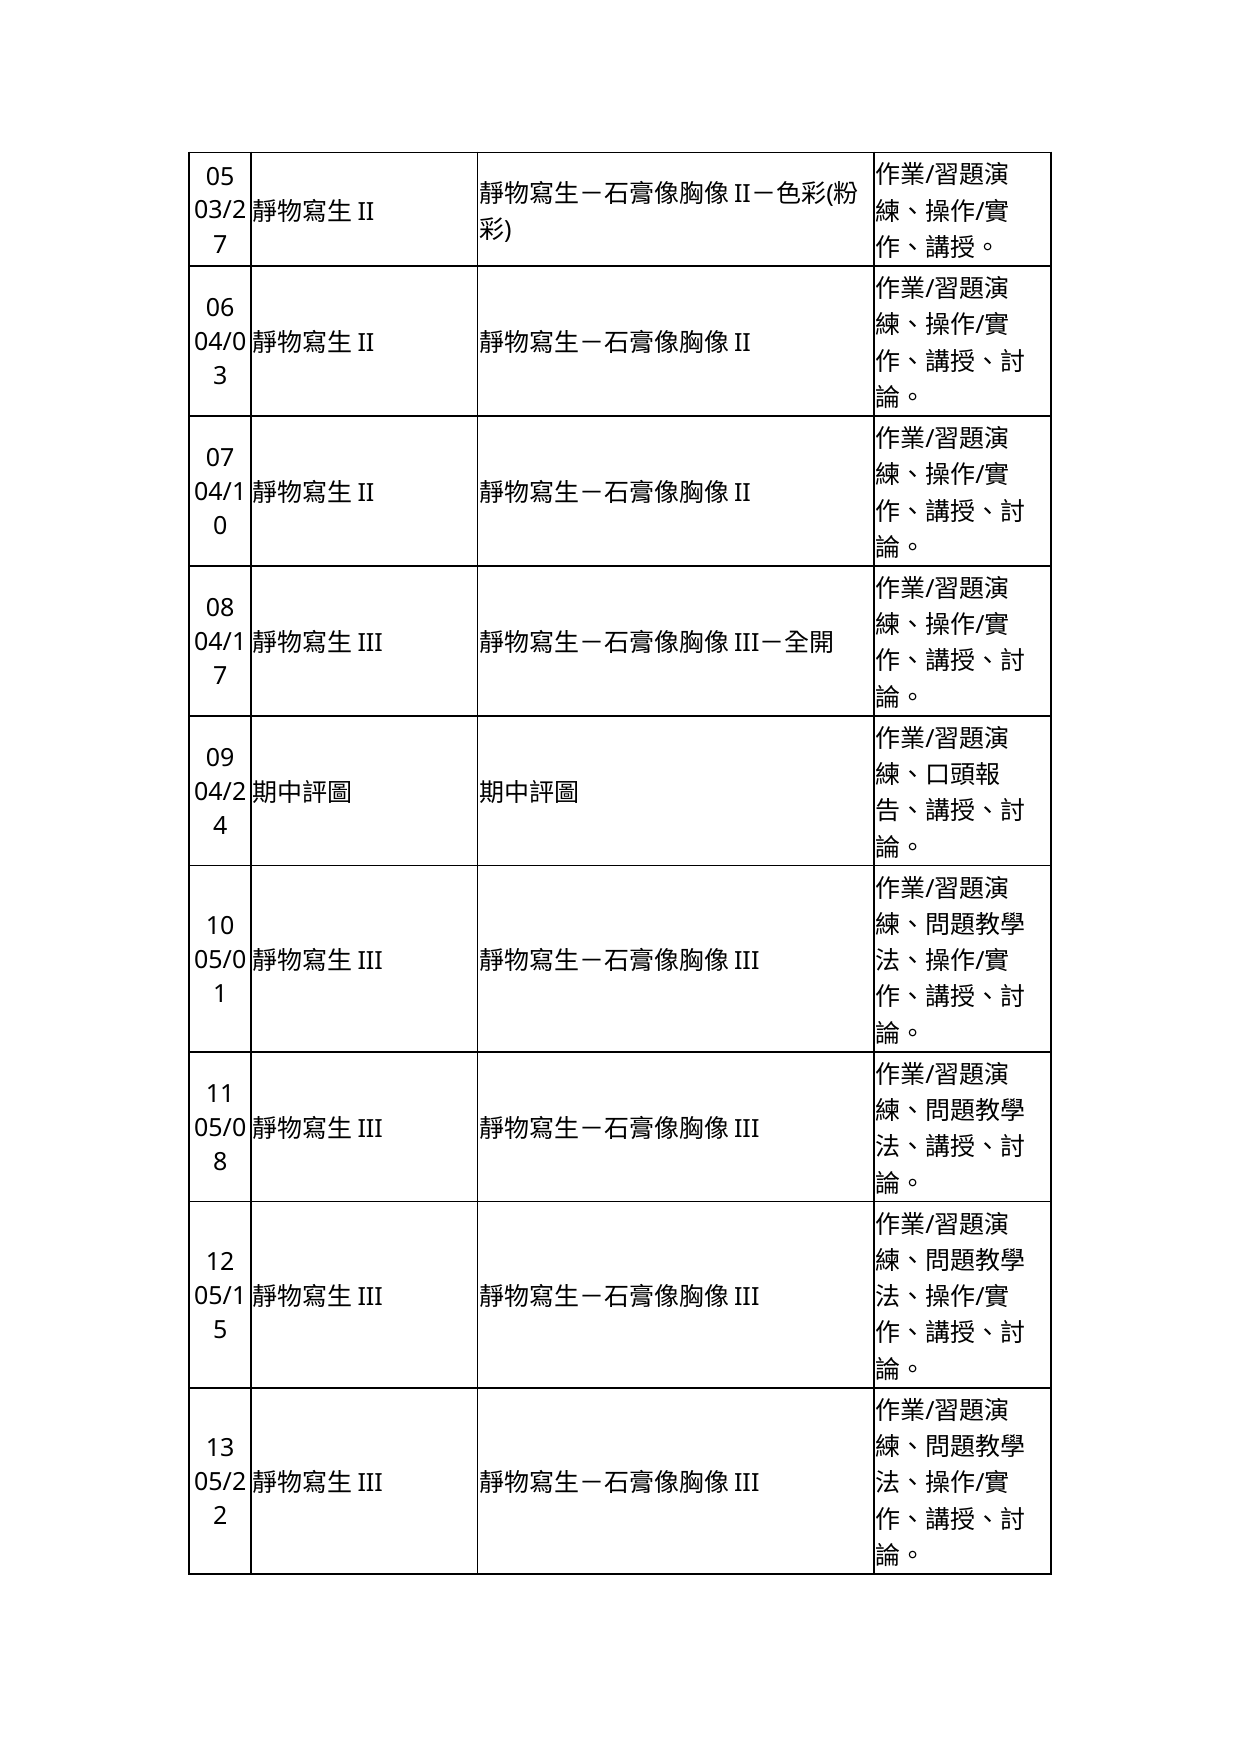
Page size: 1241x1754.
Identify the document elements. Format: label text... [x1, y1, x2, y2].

table_cell 期中評圖 [478, 717, 873, 865]
table_cell 作業/習題演練、操作/實作、講授、討論。 [875, 267, 1050, 415]
table_cell 靜物寫生II [252, 417, 477, 565]
table_cell 作業/習題演練、問題教學法、講授、討論。 [875, 1053, 1050, 1201]
table_cell 靜物寫生－石膏像胸像II [478, 267, 873, 415]
table_cell 靜物寫生－石膏像胸像II [478, 417, 873, 565]
table_cell 靜物寫生－石膏像胸像III [478, 1053, 873, 1201]
table_cell 靜物寫生III [252, 1202, 477, 1387]
table_cell 靜物寫生－石膏像胸像III－全開 [478, 567, 873, 715]
table_cell 作業/習題演練、操作/實作、講授、討論。 [875, 417, 1050, 565]
table_cell 期中評圖 [252, 717, 477, 865]
table_cell 11 05/08 [190, 1053, 250, 1201]
table_cell 靜物寫生－石膏像胸像II－色彩(粉彩) [478, 153, 873, 265]
table_cell 作業/習題演練、問題教學法、操作/實作、講授、討論。 [875, 1389, 1050, 1573]
table_cell 07 04/10 [190, 417, 250, 565]
table_cell 作業/習題演練、問題教學法、操作/實作、講授、討論。 [875, 866, 1050, 1051]
table_cell 12 05/15 [190, 1202, 250, 1387]
table_cell 靜物寫生－石膏像胸像III [478, 1202, 873, 1387]
table_cell 靜物寫生III [252, 1053, 477, 1201]
table_cell 靜物寫生III [252, 866, 477, 1051]
table_cell 靜物寫生III [252, 1389, 477, 1573]
table_cell 靜物寫生－石膏像胸像III [478, 866, 873, 1051]
table_cell 作業/習題演練、問題教學法、操作/實作、講授、討論。 [875, 1202, 1050, 1387]
table_cell 13 05/22 [190, 1389, 250, 1573]
table_cell 作業/習題演練、口頭報告、講授、討論。 [875, 717, 1050, 865]
table_cell 10 05/01 [190, 866, 250, 1051]
table_cell 作業/習題演練、操作/實作、講授。 [875, 153, 1050, 265]
table_cell 06 04/03 [190, 267, 250, 415]
table_cell 08 04/17 [190, 567, 250, 715]
table_cell 作業/習題演練、操作/實作、講授、討論。 [875, 567, 1050, 715]
table_cell 09 04/24 [190, 717, 250, 865]
table_cell 05 03/27 [190, 153, 250, 265]
table_cell 靜物寫生II [252, 153, 477, 265]
table_cell 靜物寫生－石膏像胸像III [478, 1389, 873, 1573]
table_cell 靜物寫生II [252, 267, 477, 415]
table_cell 靜物寫生III [252, 567, 477, 715]
